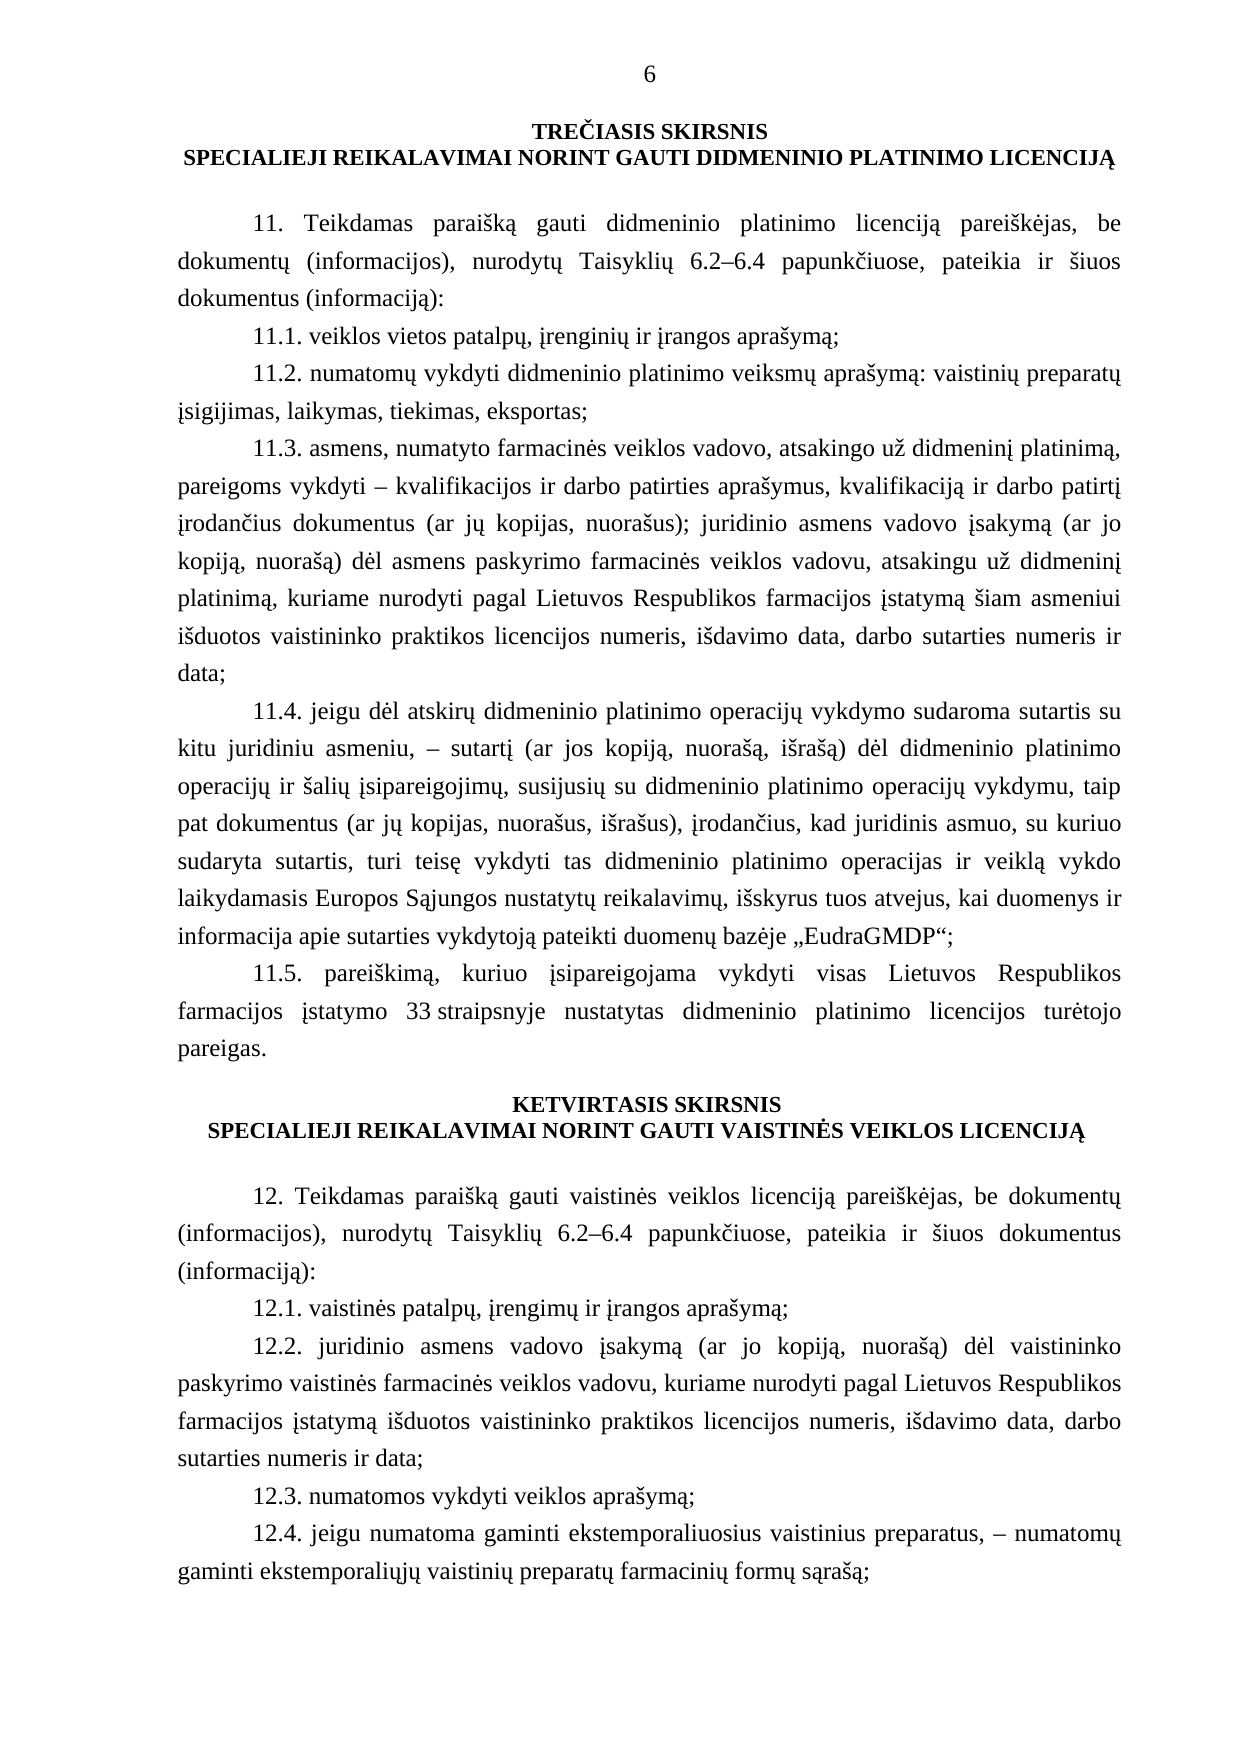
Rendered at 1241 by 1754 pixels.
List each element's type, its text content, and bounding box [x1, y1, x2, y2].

text KETVIRTASIS SKIRSNIS [177, 1091, 1122, 1117]
text SPECIALIEJI REIKALAVIMAI NORINT GAUTI VAISTINĖS VEIKLOS LICENCIJĄ [177, 1117, 1122, 1143]
text 12.4. jeigu numatoma gaminti ekstemporaliuosius vaistinius preparatus, – numatomų gaminti ekstemporaliųjų vaistinių preparatų farmacinių formų sąrašą; [177, 1510, 1122, 1585]
text 11.4. jeigu dėl atskirų didmeninio platinimo operacijų vykdymo sudaroma sutartis su kitu juridiniu asmeniu, – sutartį (ar jos kopiją, nuorašą, išrašą) dėl didmeninio platinimo operacijų ir šalių įsipareigojimų, susijusių su didmeninio platinimo operacijų vykdymu, taip pat dokumentus (ar jų kopijas, nuorašus, išrašus), įrodančius, kad juridinis asmuo, su kuriuo sudaryta sutartis, turi teisę vykdyti tas didmeninio platinimo operacijas ir veiklą vykdo laikydamasis Europos Sąjungos nustatytų reikalavimų, išskyrus tuos atvejus, kai duomenys ir informacija apie sutarties vykdytoją pateikti duomenų bazėje „EudraGMDP“; [177, 687, 1122, 949]
text 12.3. numatomos vykdyti veiklos aprašymą; [177, 1472, 1122, 1510]
text TREČIASIS SKIRSNIS [177, 118, 1122, 144]
text 12.1. vaistinės patalpų, įrengimų ir įrangos aprašymą; [177, 1285, 1122, 1322]
text 12. Teikdamas paraišką gauti vaistinės veiklos licenciją pareiškėjas, be dokumentų (informacijos), nurodytų Taisyklių 6.2–6.4 papunkčiuose, pateikia ir šiuos dokumentus (informaciją): [177, 1172, 1122, 1285]
text 12.2. juridinio asmens vadovo įsakymą (ar jo kopiją, nuorašą) dėl vaistininko paskyrimo vaistinės farmacinės veiklos vadovu, kuriame nurodyti pagal Lietuvos Respublikos farmacijos įstatymą išduotos vaistininko praktikos licencijos numeris, išdavimo data, darbo sutarties numeris ir data; [177, 1322, 1122, 1472]
text 11. Teikdamas paraišką gauti didmeninio platinimo licenciją pareiškėjas, be dokumentų (informacijos), nurodytų Taisyklių 6.2–6.4 papunkčiuose, pateikia ir šiuos dokumentus (informaciją): [177, 199, 1122, 312]
text 11.2. numatomų vykdyti didmeninio platinimo veiksmų aprašymą: vaistinių preparatų įsigijimas, laikymas, tiekimas, eksportas; [177, 349, 1122, 424]
text 11.1. veiklos vietos patalpų, įrenginių ir įrangos aprašymą; [177, 312, 1122, 349]
text SPECIALIEJI REIKALAVIMAI NORINT GAUTI DIDMENINIO PLATINIMO LICENCIJĄ [177, 144, 1122, 171]
text 11.3. asmens, numatyto farmacinės veiklos vadovo, atsakingo už didmeninį platinimą, pareigoms vykdyti – kvalifikacijos ir darbo patirties aprašymus, kvalifikaciją ir darbo patirtį įrodančius dokumentus (ar jų kopijas, nuorašus); juridinio asmens vadovo įsakymą (ar jo kopiją, nuorašą) dėl asmens paskyrimo farmacinės veiklos vadovu, atsakingu už didmeninį platinimą, kuriame nurodyti pagal Lietuvos Respublikos farmacijos įstatymą šiam asmeniui išduotos vaistininko praktikos licencijos numeris, išdavimo data, darbo sutarties numeris ir data; [177, 424, 1122, 687]
text 11.5. pareiškimą, kuriuo įsipareigojama vykdyti visas Lietuvos Respublikos farmacijos įstatymo 33 straipsnyje nustatytas didmeninio platinimo licencijos turėtojo pareigas. [177, 949, 1122, 1062]
